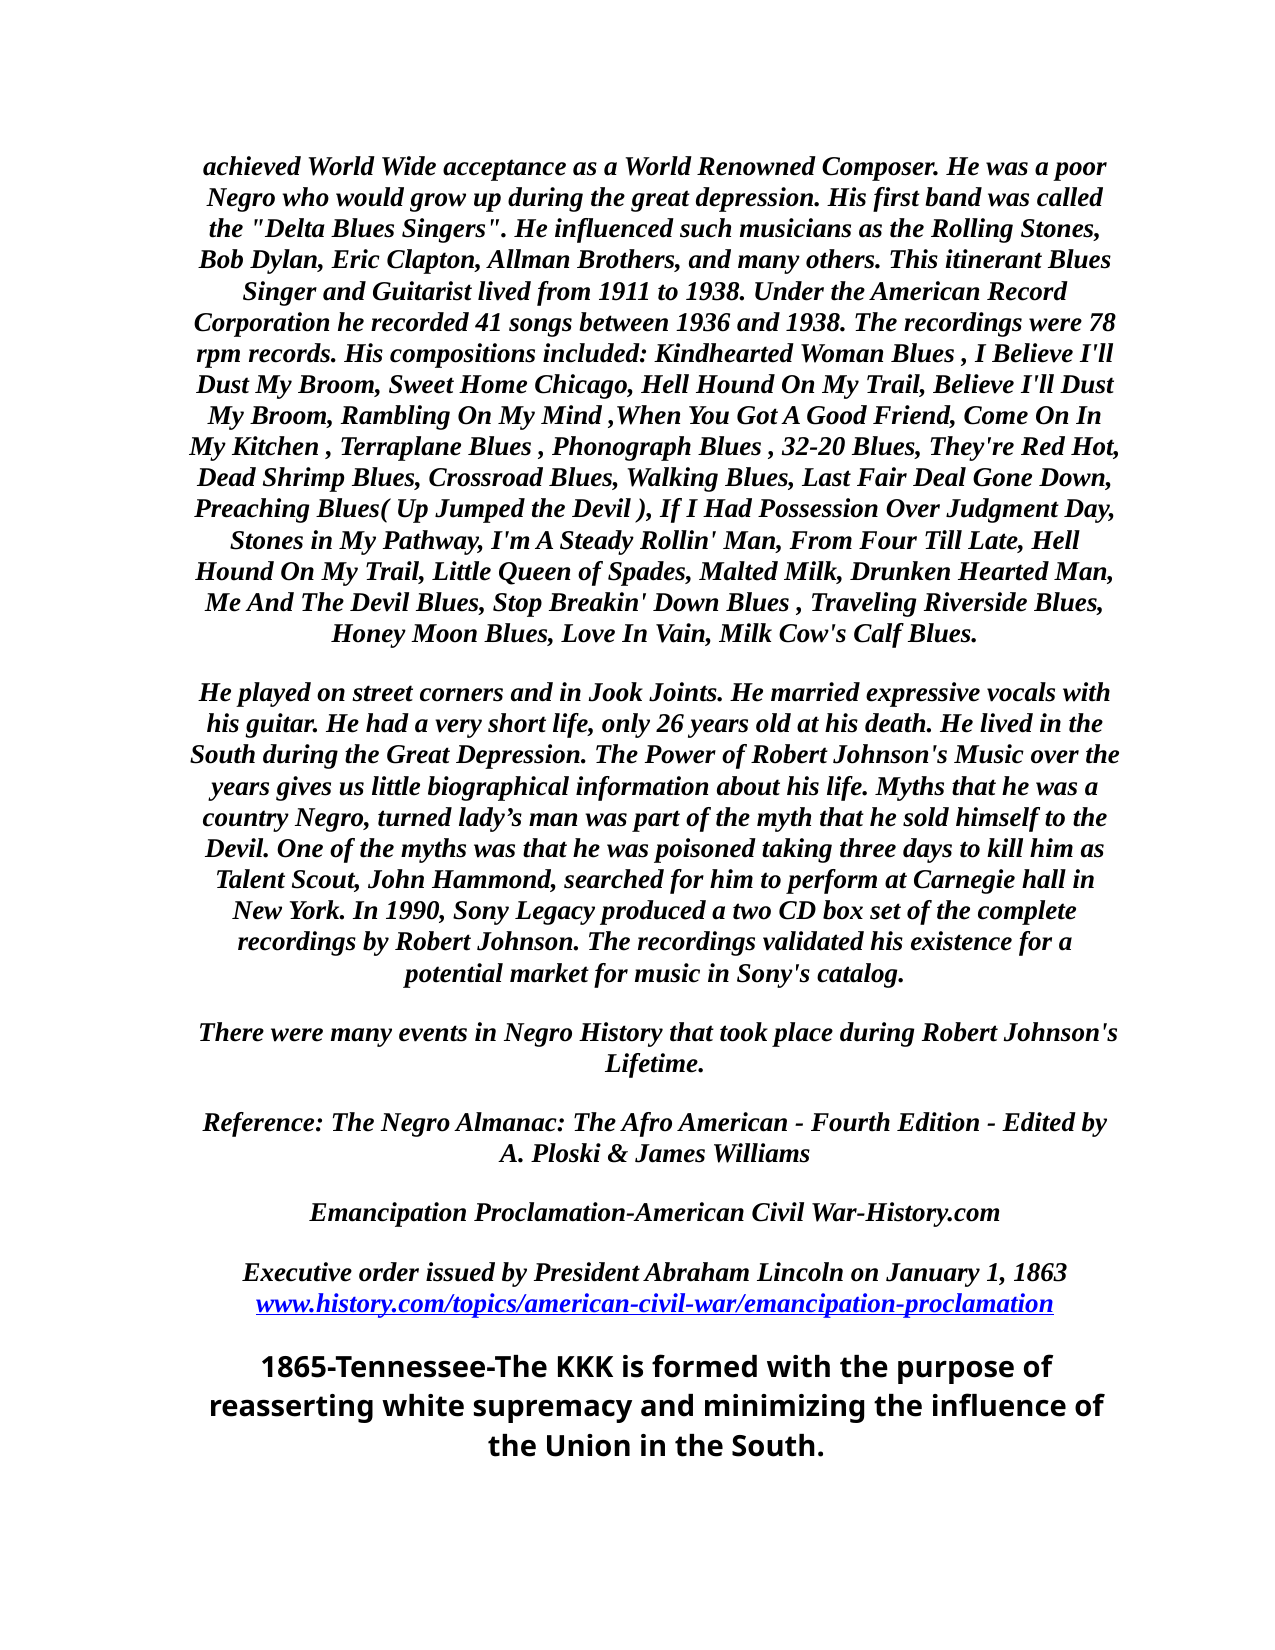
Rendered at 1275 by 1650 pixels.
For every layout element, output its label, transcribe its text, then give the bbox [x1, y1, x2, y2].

text achieved World Wide acceptance as a World Renowned Composer. He was a poor Negro who would grow up during the great depression. His first band was called the "Delta Blues Singers". He influenced such musicians as the Rolling Stones, Bob Dylan, Eric Clapton, Allman Brothers, and many others. This itinerant Blues Singer and Guitarist lived from 1911 to 1938. Under the American Record Corporation he recorded 41 songs between 1936 and 1938. The recordings were 78 rpm records. His compositions included: Kindhearted Woman Blues , I Believe I'll Dust My Broom, Sweet Home Chicago, Hell Hound On My Trail, Believe I'll Dust My Broom, Rambling On My Mind ,When You Got A Good Friend, Come On In My Kitchen , Terraplane Blues , Phonograph Blues , 32-20 Blues, They're Red Hot, Dead Shrimp Blues, Crossroad Blues, Walking Blues, Last Fair Deal Gone Down, Preaching Blues( Up Jumped the Devil ), If I Had Possession Over Judgment Day, Stones in My Pathway, I'm A Steady Rollin' Man, From Four Till Late, Hell Hound On My Trail, Little Queen of Spades, Malted Milk, Drunken Hearted Man, Me And The Devil Blues, Stop Breakin' Down Blues , Traveling Riverside Blues, Honey Moon Blues, Love In Vain, Milk Cow's Calf Blues. [187, 150, 1125, 648]
text Executive order issued by President Abraham Lincoln on January 1, 1863 [187, 1256, 1125, 1287]
text Emancipation Proclamation-American Civil War-History.com [187, 1196, 1125, 1228]
text There were many events in Negro History that took place during Robert Johnson's Lifetime. [187, 1016, 1125, 1078]
text He played on street corners and in Jook Joints. He married expressive vocals with his guitar. He had a very short life, only 26 years old at his death. He lived in the South during the Great Depression. The Power of Robert Johnson's Music over the years gives us little biographical information about his life. Myths that he was a country Negro, turned lady’s man was part of the myth that he sold himself to the Devil. One of the myths was that he was poisoned taking three days to kill him as Talent Scout, John Hammond, searched for him to perform at Carnegie hall in New York. In 1990, Sony Legacy produced a two CD box set of the complete recordings by Robert Johnson. The recordings validated his existence for a potential market for music in Sony's catalog. [187, 676, 1125, 988]
text www.history.com/topics/american-civil-war/emancipation-proclamation [187, 1287, 1125, 1318]
text Reference: The Negro Almanac: The Afro American - Fourth Edition - Edited by A. Ploski & James Williams [187, 1106, 1125, 1168]
text 1865-Tennessee-The KKK is formed with the purpose of reasserting white supremacy and minimizing the influence of the Union in the South. [187, 1346, 1125, 1465]
